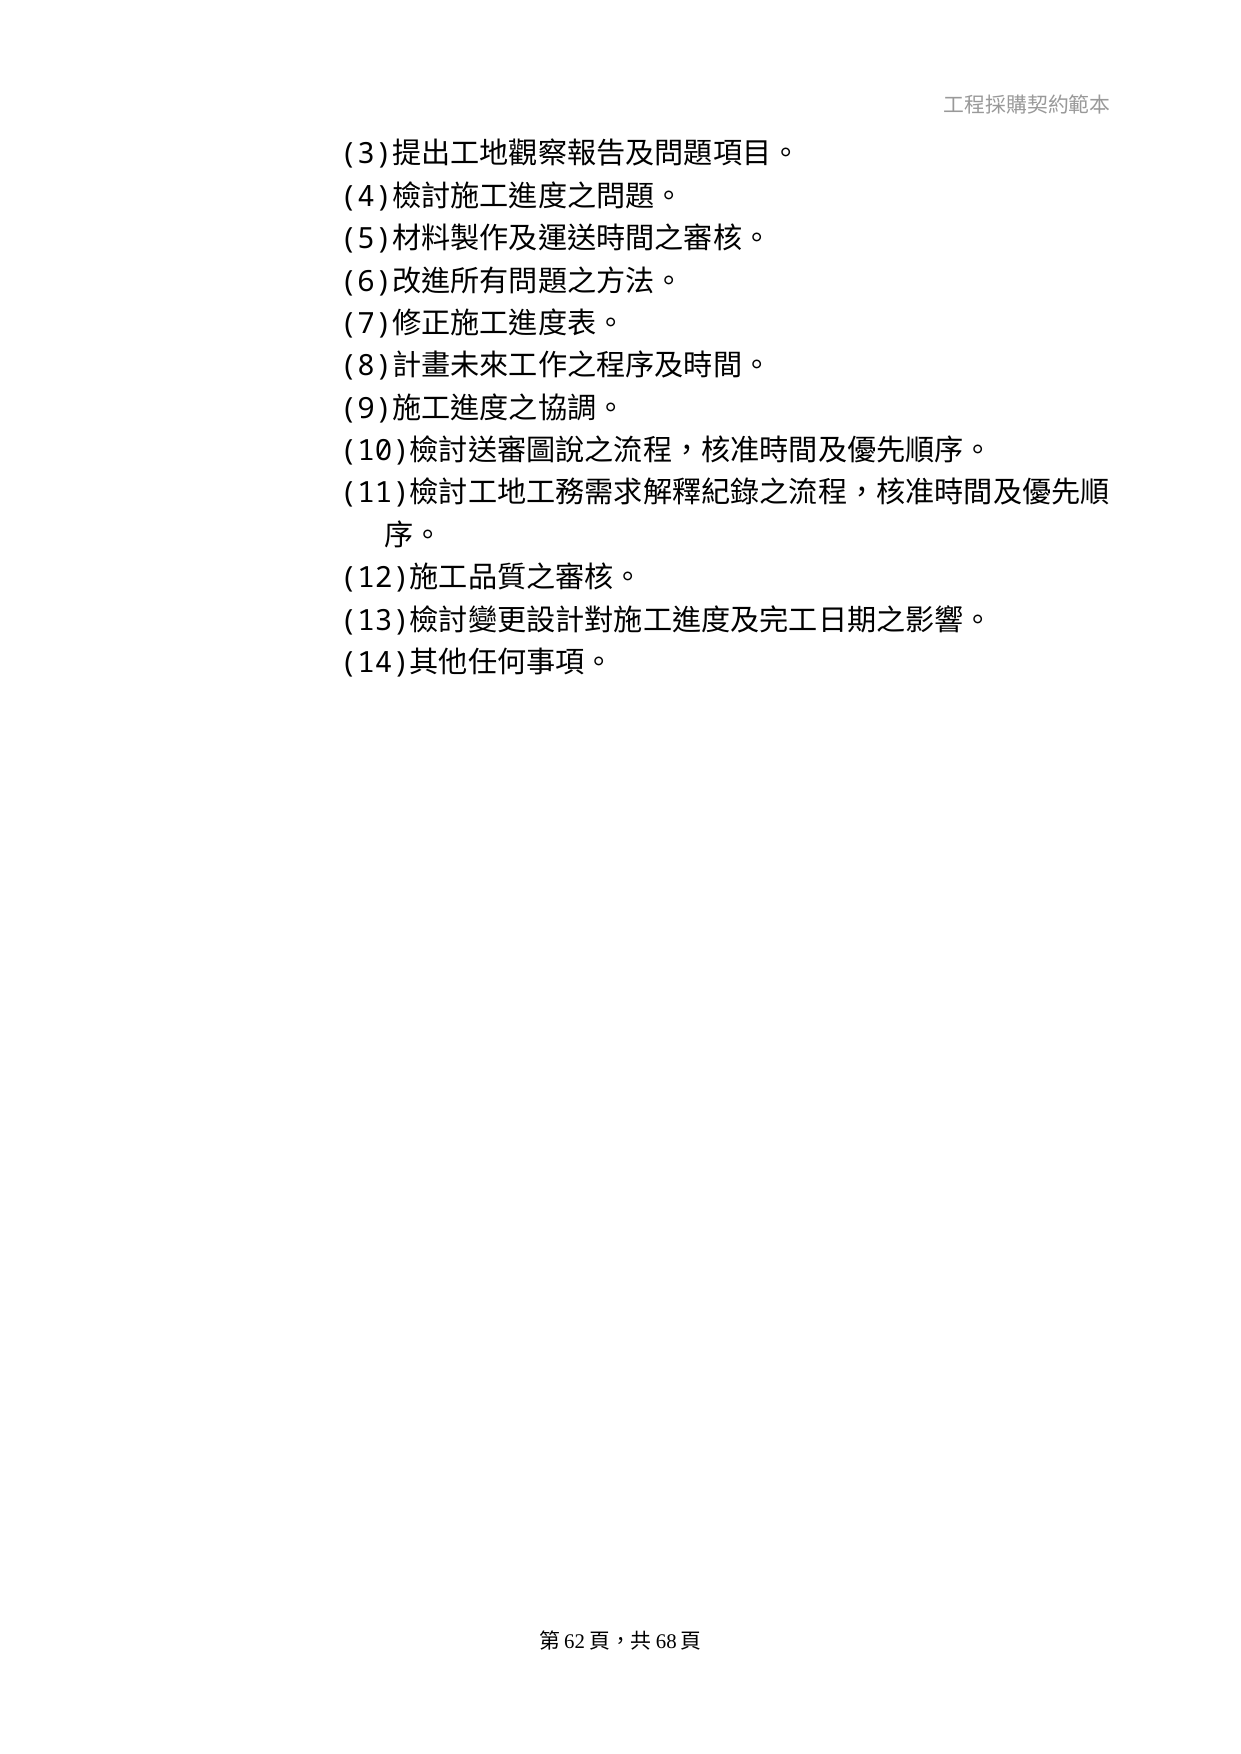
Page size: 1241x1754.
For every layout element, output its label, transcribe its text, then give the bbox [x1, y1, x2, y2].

list 檢討變更設計對施工進度及完工日期之影響。 [339, 596, 1110, 638]
list 檢討送審圖說之流程，核准時間及優先順序。 [339, 427, 1110, 469]
list 改進所有問題之方法。 [339, 257, 1110, 299]
list 施工進度之協調。 [339, 384, 1110, 427]
list 材料製作及運送時間之審核。 [339, 215, 1110, 257]
list 其他任何事項。 [339, 638, 1110, 681]
list 施工品質之審核。 [339, 554, 1110, 596]
list 計畫未來工作之程序及時間。 [339, 342, 1110, 384]
list 修正施工進度表。 [339, 299, 1110, 342]
list 檢討工地工務需求解釋紀錄之流程，核准時間及優先順序。 [339, 469, 1110, 554]
list 提出工地觀察報告及問題項目。 [339, 130, 1110, 172]
list 檢討施工進度之問題。 [339, 172, 1110, 215]
